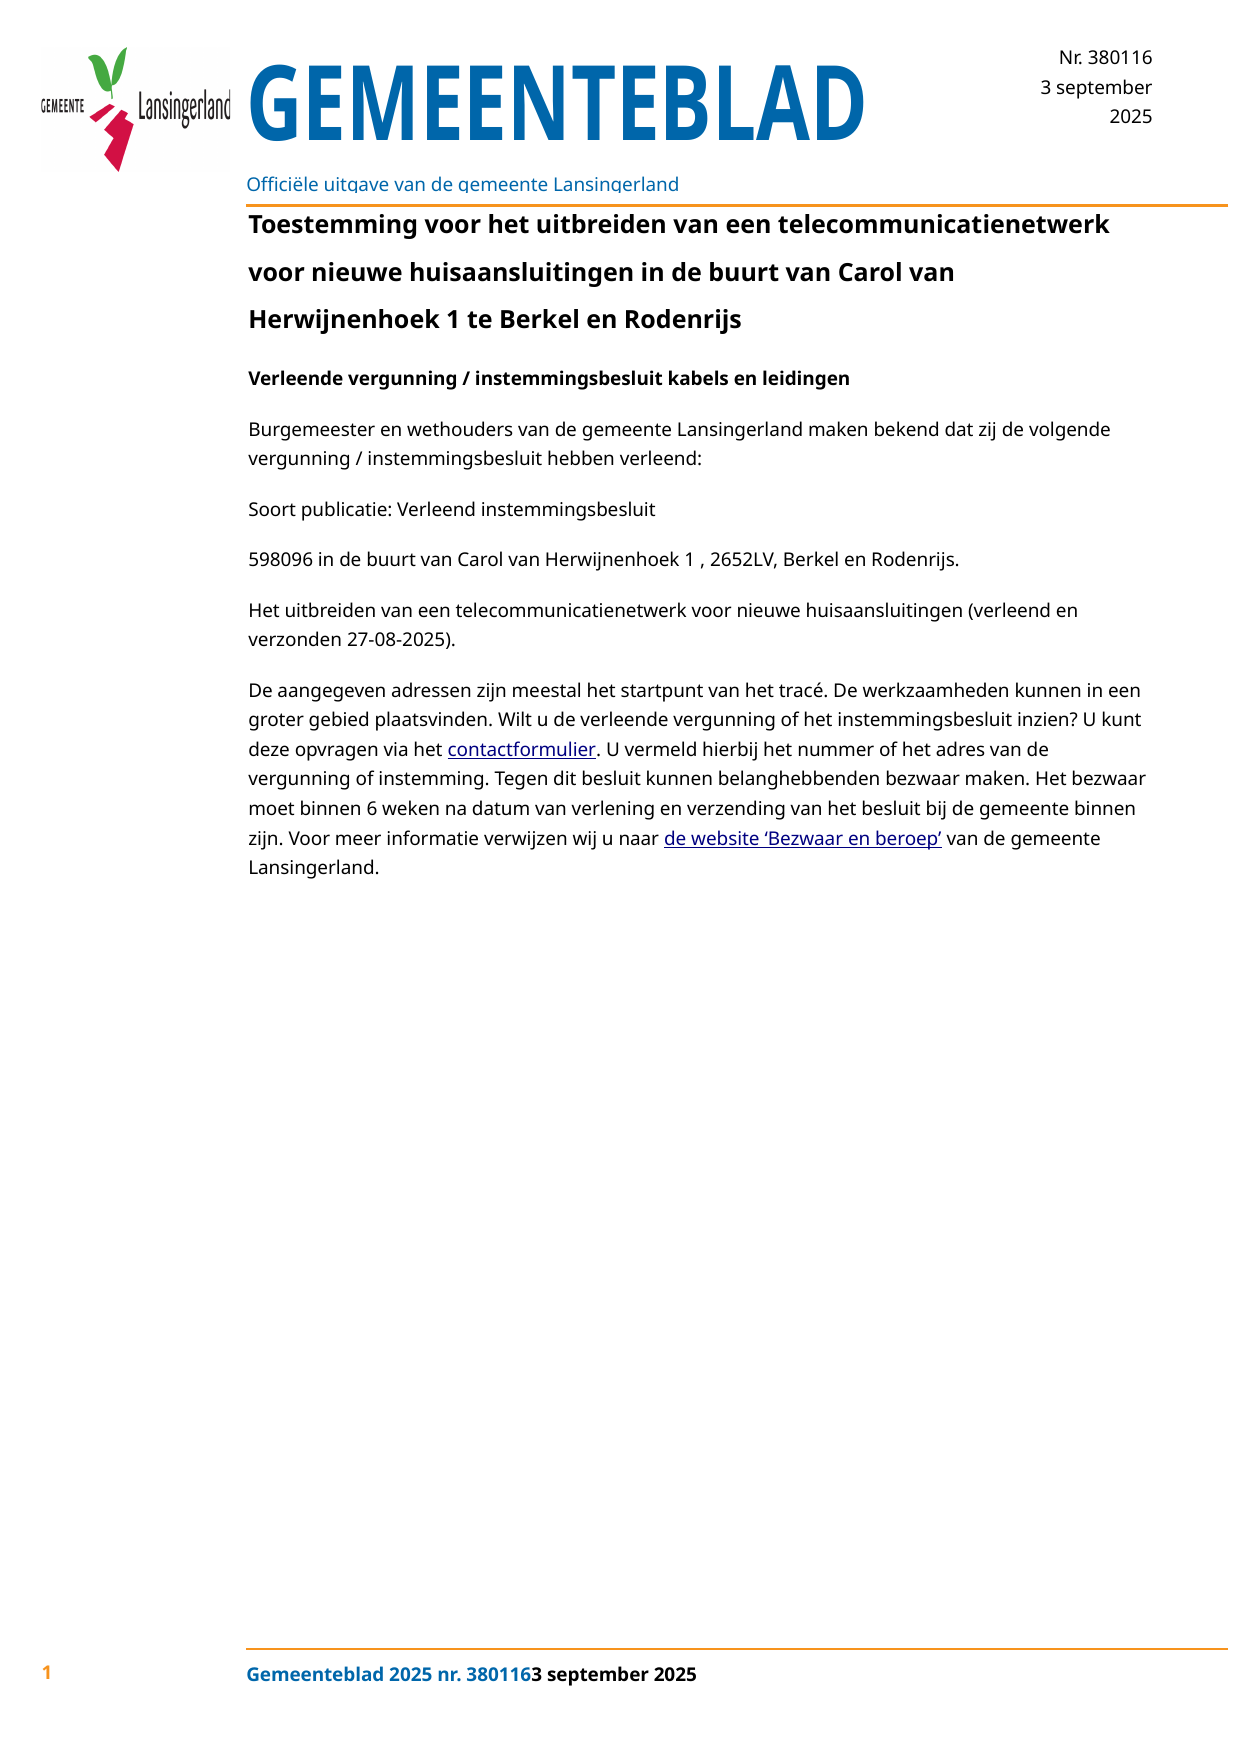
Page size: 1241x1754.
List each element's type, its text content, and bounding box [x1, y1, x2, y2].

text Verleende vergunning / instemmingsbesluit kabels en leidingen [248, 366, 1152, 391]
picture [41, 47, 231, 172]
text Soort publicatie: Verleend instemmingsbesluit [248, 496, 1152, 522]
text Het uitbreiden van een telecommunicatienetwerk voor nieuwe huisaansluitingen (verleend en verzonden 27-08-2025). [248, 597, 1152, 652]
text Burgemeester en wethouders van de gemeente Lansingerland maken bekend dat zij de volgende vergunning / instemmingsbesluit hebben verleend: [248, 416, 1152, 471]
text Toestemming voor het uitbreiden van een telecommunicatienetwerk voor nieuwe huisaansluitingen in de buurt van Carol van Herwijnenhoek 1 te Berkel en Rodenrijs [248, 207, 1152, 336]
text 598096 in de buurt van Carol van Herwijnenhoek 1 , 2652LV, Berkel en Rodenrijs. [248, 546, 1152, 572]
text De aangegeven adressen zijn meestal het startpunt van het tracé. De werkzaamheden kunnen in een groter gebied plaatsvinden. Wilt u de verleende vergunning of het instemmingsbesluit inzien? U kunt deze opvragen via het contactformulier. U vermeld hierbij het nummer of het adres van de vergunning of instemming. Tegen dit besluit kunnen belanghebbenden bezwaar maken. Het bezwaar moet binnen 6 weken na datum van verlening en verzending van het besluit bij de gemeente binnen zijn. Voor meer informatie verwijzen wij u naar de website ‘Bezwaar en beroep’ van de gemeente Lansingerland. [248, 677, 1152, 880]
